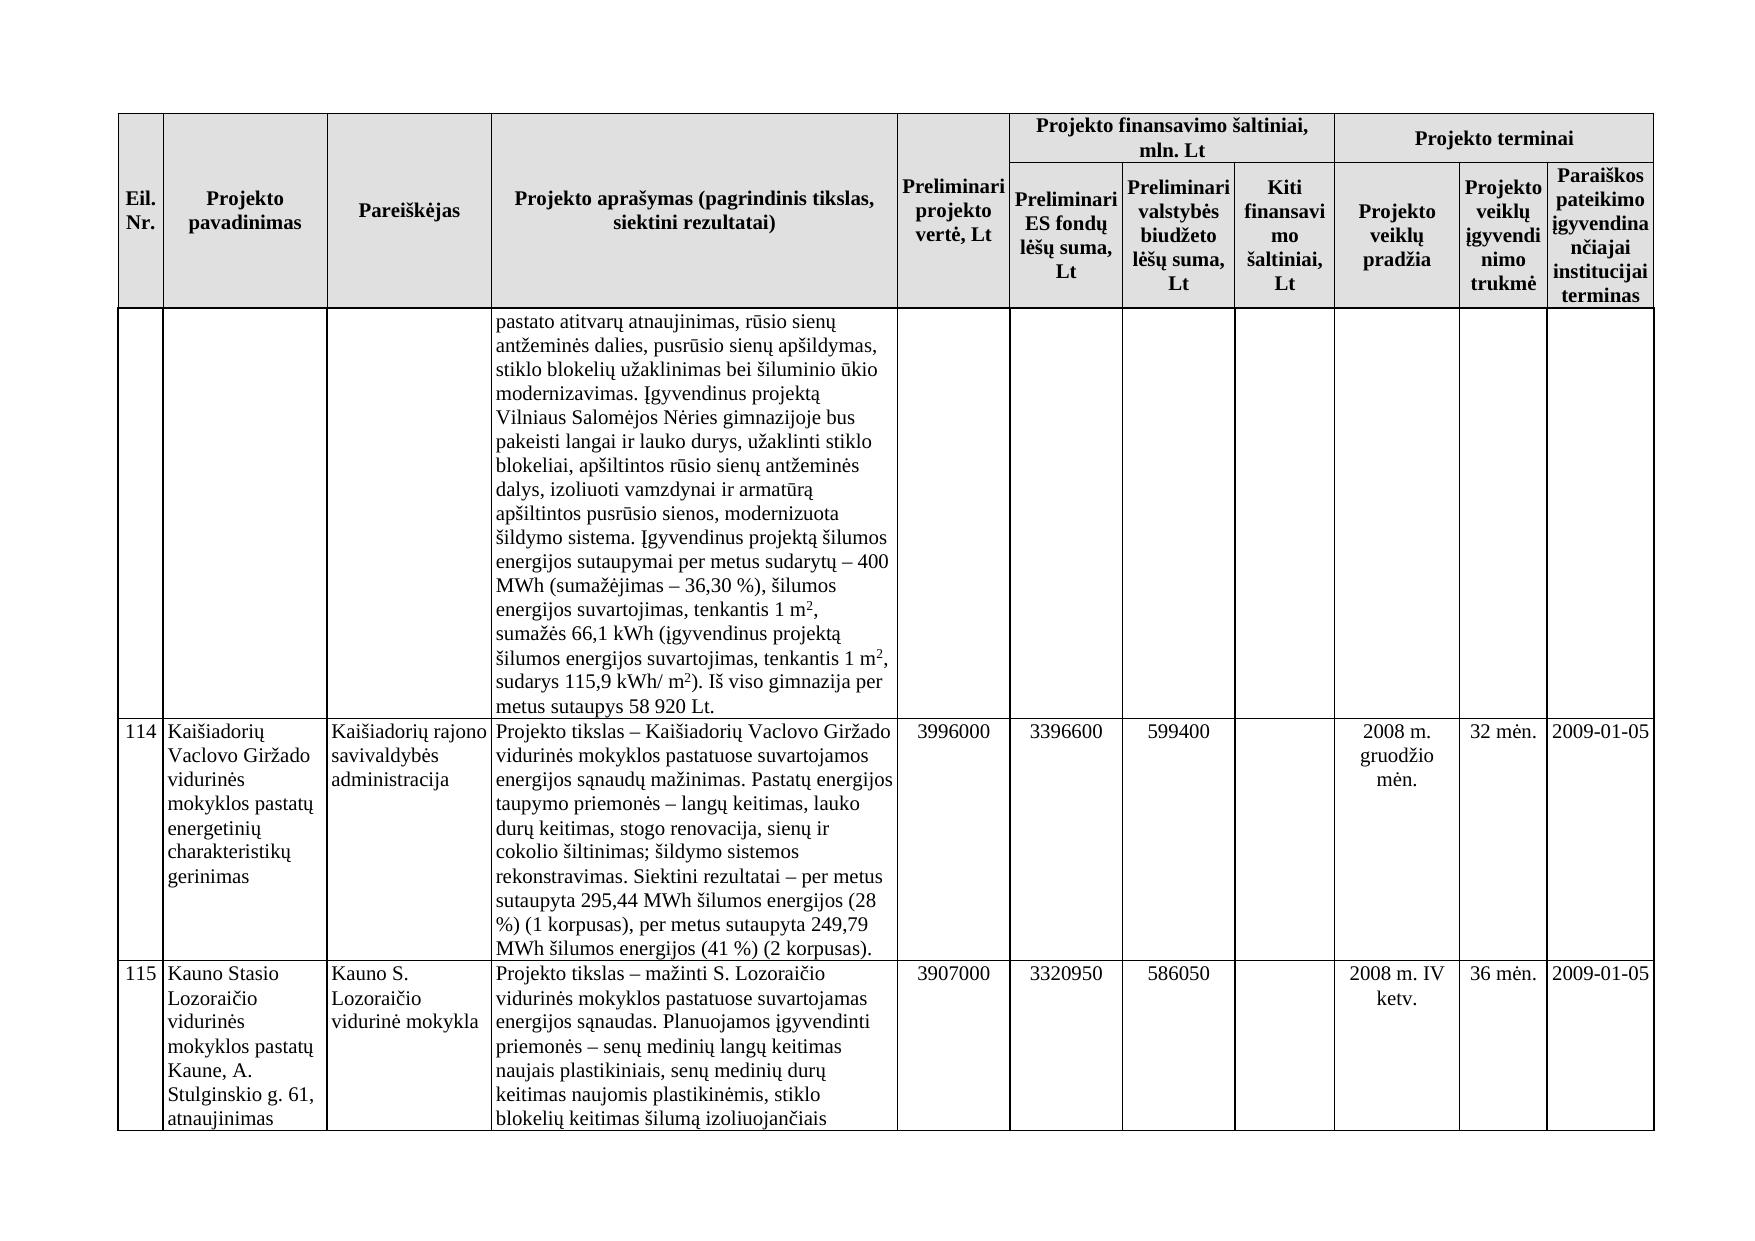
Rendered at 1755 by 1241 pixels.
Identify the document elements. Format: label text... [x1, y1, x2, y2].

table_header Preliminari projekto vertė, Lt [898, 114, 1009, 307]
table_header Eil. Nr. [119, 114, 163, 307]
table_cell [898, 309, 1009, 718]
table_cell 3320950 [1011, 961, 1122, 1130]
table_cell 586050 [1123, 961, 1234, 1130]
table_header Projekto aprašymas (pagrindinis tikslas, siektini rezultatai) [492, 114, 897, 307]
table_cell [1460, 309, 1546, 718]
table_cell 3907000 [898, 961, 1009, 1130]
table_cell 115 [119, 961, 162, 1130]
table_cell Projekto veiklų pradžia [1335, 163, 1459, 307]
table_cell Preliminari valstybės biudžeto lėšų suma, Lt [1123, 163, 1234, 307]
table_header Projekto terminai [1335, 114, 1653, 162]
table_cell [1335, 309, 1459, 718]
table_cell Projekto tikslas – Kaišiadorių Vaclovo Giržado vidurinės mokyklos pastatuose suvartojamos energijos sąnaudų mažinimas. Pastatų energijos taupymo priemonės – langų keitimas, lauko durų keitimas, stogo renovacija, sienų ir cokolio šiltinimas; šildymo sistemos rekonstravimas. Siektini rezultatai – per metus sutaupyta 295,44 MWh šilumos energijos (28 %) (1 korpusas), per metus sutaupyta 249,79 MWh šilumos energijos (41 %) (2 korpusas). [492, 719, 897, 960]
table_cell pastato atitvarų atnaujinimas, rūsio sienų antžeminės dalies, pusrūsio sienų apšildymas, stiklo blokelių užaklinimas bei šiluminio ūkio modernizavimas. Įgyvendinus projektą Vilniaus Salomėjos Nėries gimnazijoje bus pakeisti langai ir lauko durys, užaklinti stiklo blokeliai, apšiltintos rūsio sienų antžeminės dalys, izoliuoti vamzdynai ir armatūrą apšiltintos pusrūsio sienos, modernizuota šildymo sistema. Įgyvendinus projektą šilumos energijos sutaupymai per metus sudarytų – 400 MWh (sumažėjimas – 36,30 %), šilumos energijos suvartojimas, tenkantis 1 m2, sumažės 66,1 kWh (įgyvendinus projektą šilumos energijos suvartojimas, tenkantis 1 m2, sudarys 115,9 kWh/ m2). Iš viso gimnazija per metus sutaupys 58 920 Lt. [492, 309, 897, 718]
table_cell Kaišiadorių rajono savivaldybės administracija [328, 719, 491, 960]
table_cell 2009-01-05 [1548, 719, 1653, 960]
table_header Pareiškėjas [328, 114, 491, 307]
table_cell [119, 309, 162, 718]
table_cell [164, 309, 326, 718]
table_cell Kauno S. Lozoraičio vidurinė mokykla [328, 961, 491, 1130]
table_cell 114 [119, 719, 162, 960]
table_cell 32 mėn. [1460, 719, 1546, 960]
table_cell [1236, 309, 1334, 718]
table_cell Preliminari ES fondų lėšų suma, Lt [1010, 163, 1122, 307]
table_cell 599400 [1123, 719, 1234, 960]
table_cell 3396600 [1011, 719, 1122, 960]
table_header Projekto finansavimo šaltiniai, mln. Lt [1010, 114, 1334, 162]
table_cell [1548, 309, 1653, 718]
table_cell [328, 309, 491, 718]
table_header Projekto pavadinimas [164, 114, 327, 307]
table_cell Projekto tikslas – mažinti S. Lozoraičio vidurinės mokyklos pastatuose suvartojamas energijos sąnaudas. Planuojamos įgyvendinti priemonės – senų medinių langų keitimas naujais plastikiniais, senų medinių durų keitimas naujomis plastikinėmis, stiklo blokelių keitimas šilumą izoliuojančiais [492, 961, 897, 1130]
table_cell [1123, 309, 1234, 718]
table_cell 36 mėn. [1460, 961, 1546, 1130]
table_cell Paraiškos pateikimo įgyvendinančiajai institucijai terminas [1548, 163, 1653, 307]
table_cell Projekto veiklų įgyvendinimo trukmė [1460, 163, 1547, 307]
table_cell [1011, 309, 1122, 718]
table_cell Kauno Stasio Lozoraičio vidurinės mokyklos pastatų Kaune, A. Stulginskio g. 61, atnaujinimas [164, 961, 326, 1130]
table_cell 2008 m. IV ketv. [1335, 961, 1459, 1130]
table_cell Kiti finansavimo šaltiniai, Lt [1235, 163, 1334, 307]
table_cell [1236, 961, 1334, 1130]
table_cell 3996000 [898, 719, 1009, 960]
table_cell 2009-01-05 [1548, 961, 1653, 1130]
table_cell Kaišiadorių Vaclovo Giržado vidurinės mokyklos pastatų energetinių charakteristikų gerinimas [164, 719, 326, 960]
table_cell [1236, 719, 1334, 960]
table_cell 2008 m. gruodžio mėn. [1335, 719, 1459, 960]
